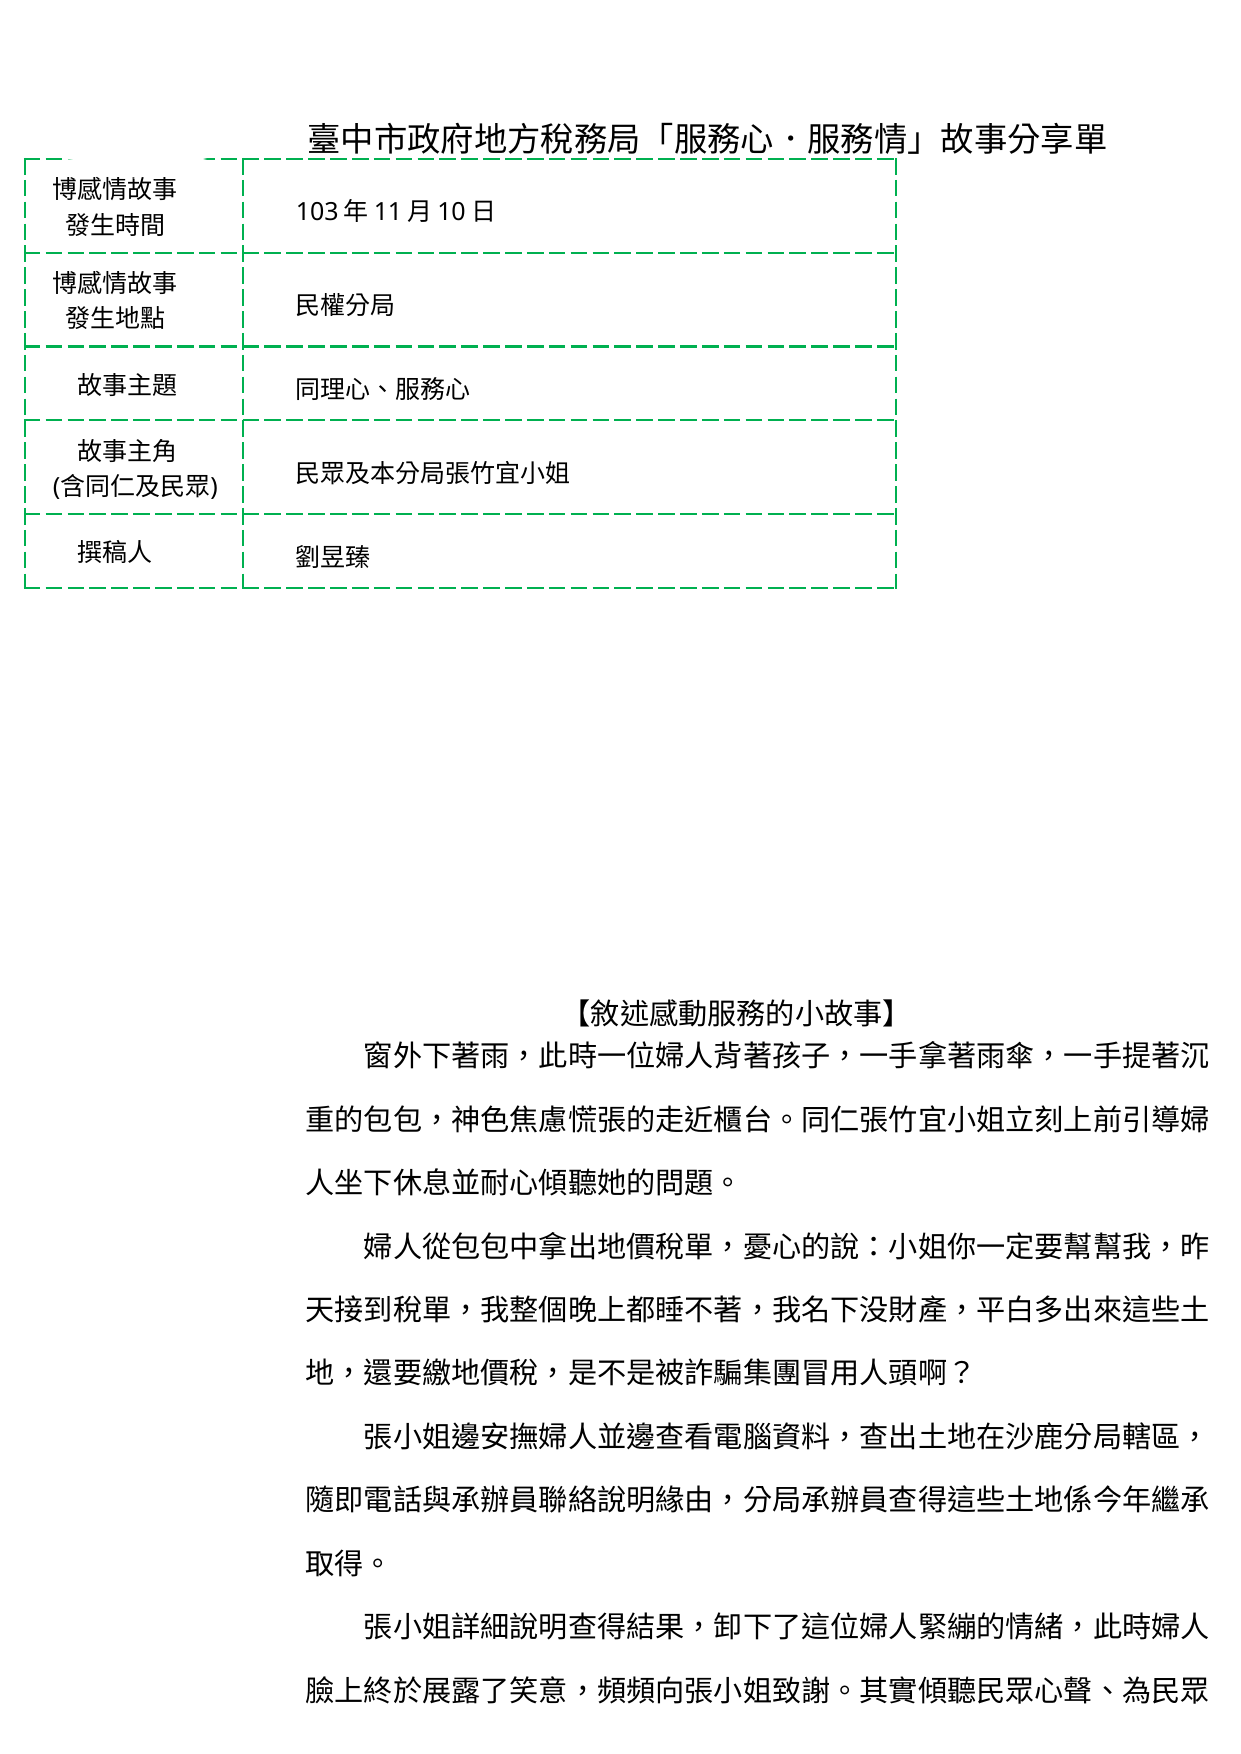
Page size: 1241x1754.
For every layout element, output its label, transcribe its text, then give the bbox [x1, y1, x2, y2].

text 窗外下著雨，此時一位婦人背著孩子，一手拿著雨傘，一手提著沉重的包包，神色焦慮慌張的走近櫃台。同仁張竹宜小姐立刻上前引導婦人坐下休息並耐心傾聽她的問題。 [1138, 1033, 1215, 1202]
text 張小姐詳細說明查得結果，卸下了這位婦人緊繃的情緒，此時婦人臉上終於展露了笑意，頻頻向張小姐致謝。其實傾聽民眾心聲、為民眾解決疑義，本是我們的職責，難得的是張小姐多了一份耐心及同理心有效解決問題及詳細回答疑問，讓民眾釋懷、安心，如此優質的服務態度實為我們的表率。 [1138, 1604, 1215, 1709]
text 【敘述感動服務的小故事】 [1138, 970, 1215, 1033]
text 婦人從包包中拿出地價稅單，憂心的說：小姐你一定要幫幫我，昨天接到稅單，我整個晚上都睡不著，我名下没財產，平白多出來這些土地，還要繳地價稅，是不是被詐騙集團冒用人頭啊？ [1138, 1223, 1215, 1392]
text 張小姐邊安撫婦人並邊查看電腦資料，查出土地在沙鹿分局轄區，隨即電話與承辦員聯絡說明緣由，分局承辦員查得這些土地係今年繼承取得。 [1138, 1413, 1215, 1583]
text 臺中市政府地方稅務局「服務心．服務情」故事分享單 [1138, 95, 1215, 158]
